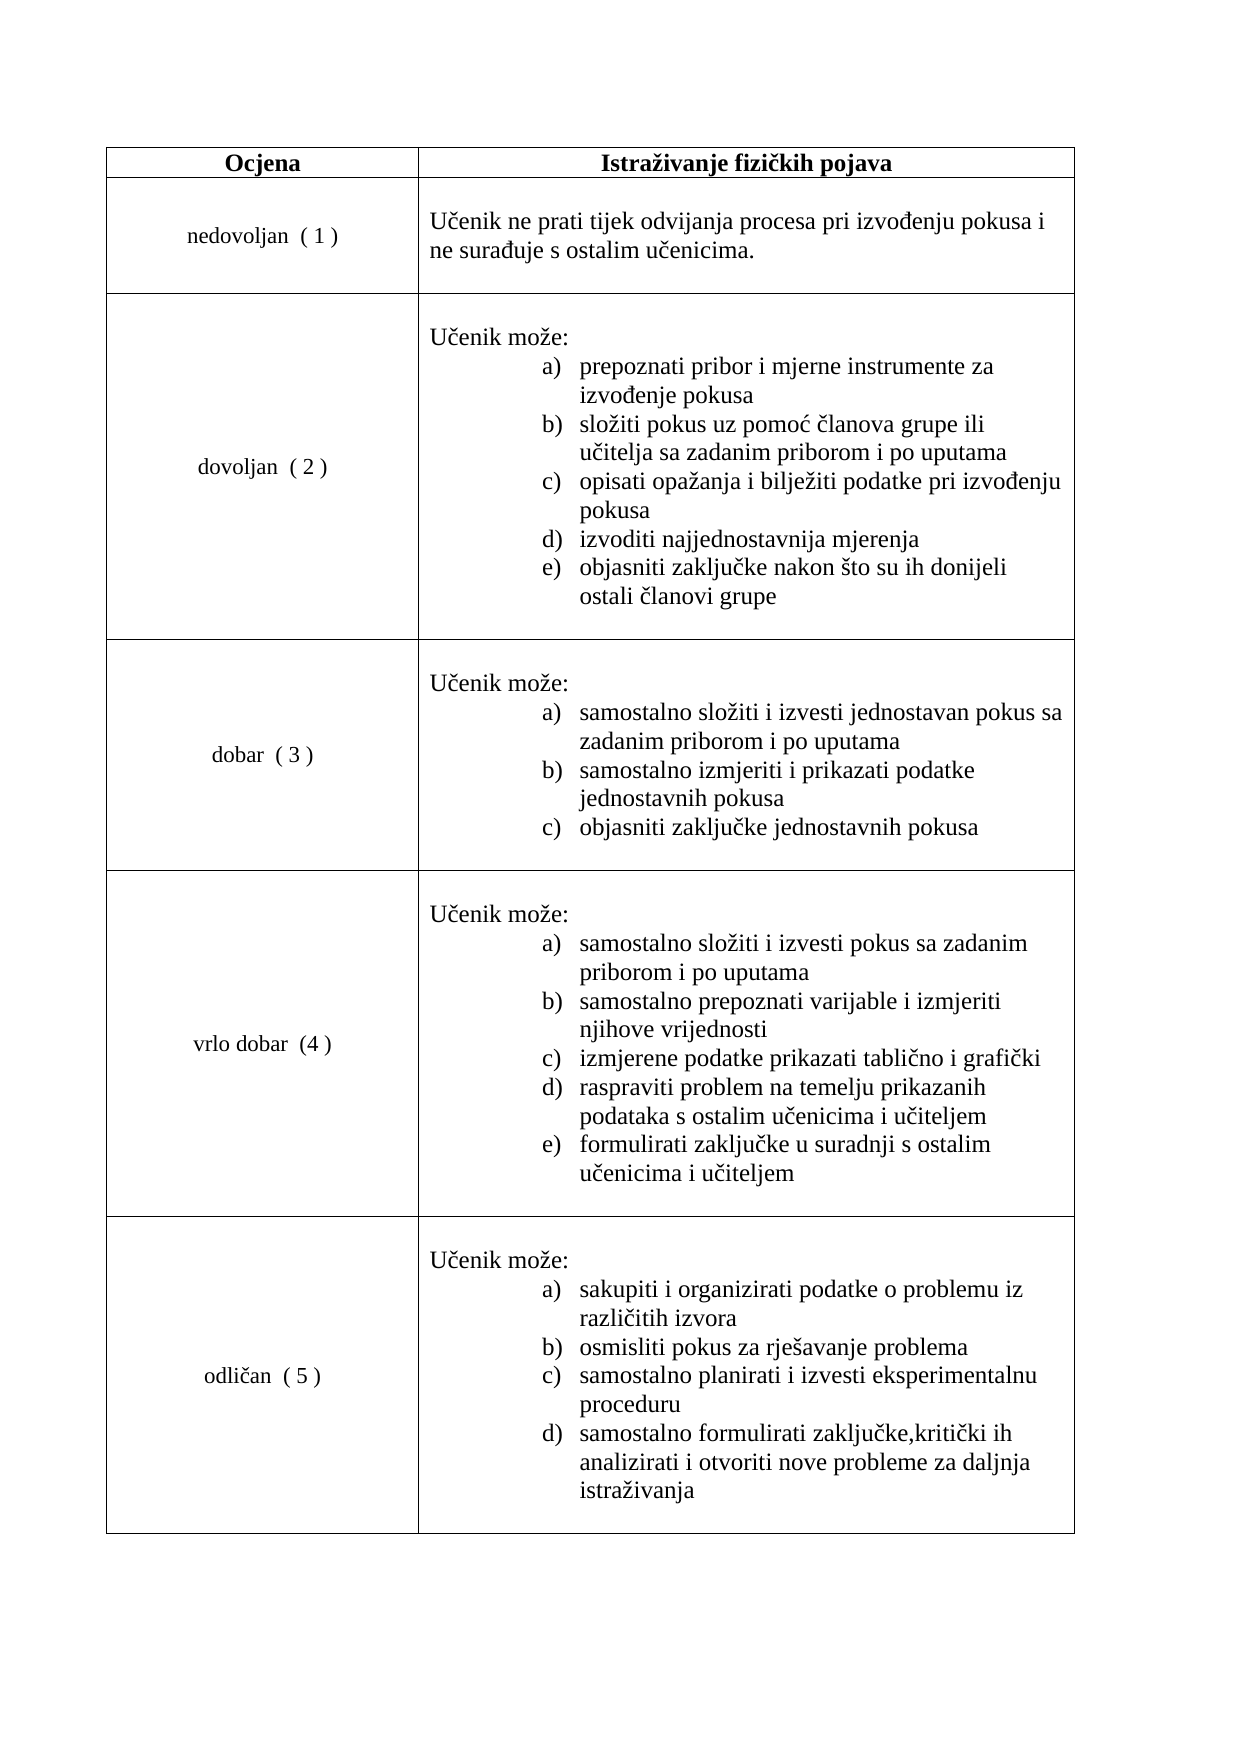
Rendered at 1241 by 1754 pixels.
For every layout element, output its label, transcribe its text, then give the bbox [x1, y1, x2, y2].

table_cell dovoljan ( 2 ) [107, 294, 418, 639]
table_cell vrlo dobar (4 ) [107, 871, 418, 1216]
table_cell Učenik može: sakupiti i organizirati podatke o problemu iz različitih izvora osmisliti pokus za rješavanje problema samostalno planirati i izvesti eksperimentalnu proceduru samostalno formulirati zaključke,kritički ih analizirati i otvoriti nove probleme za daljnja istraživanja [419, 1217, 1074, 1533]
table_header Ocjena [107, 148, 418, 177]
table_cell Učenik može: samostalno složiti i izvesti pokus sa zadanim priborom i po uputama samostalno prepoznati varijable i izmjeriti njihove vrijednosti izmjerene podatke prikazati tablično i grafički raspraviti problem na temelju prikazanih podataka s ostalim učenicima i učiteljem formulirati zaključke u suradnji s ostalim učenicima i učiteljem [419, 871, 1074, 1216]
table_cell Učenik ne prati tijek odvijanja procesa pri izvođenju pokusa i ne surađuje s ostalim učenicima. [419, 178, 1074, 293]
table_cell odličan ( 5 ) [107, 1217, 418, 1533]
table_cell nedovoljan ( 1 ) [107, 178, 418, 293]
table_cell dobar ( 3 ) [107, 640, 418, 870]
table_header Istraživanje fizičkih pojava [419, 148, 1074, 177]
table_cell Učenik može: samostalno složiti i izvesti jednostavan pokus sa zadanim priborom i po uputama samostalno izmjeriti i prikazati podatke jednostavnih pokusa objasniti zaključke jednostavnih pokusa [419, 640, 1074, 870]
table_cell Učenik može: prepoznati pribor i mjerne instrumente za izvođenje pokusa složiti pokus uz pomoć članova grupe ili učitelja sa zadanim priborom i po uputama opisati opažanja i bilježiti podatke pri izvođenju pokusa izvoditi najjednostavnija mjerenja objasniti zaključke nakon što su ih donijeli ostali članovi grupe [419, 294, 1074, 639]
